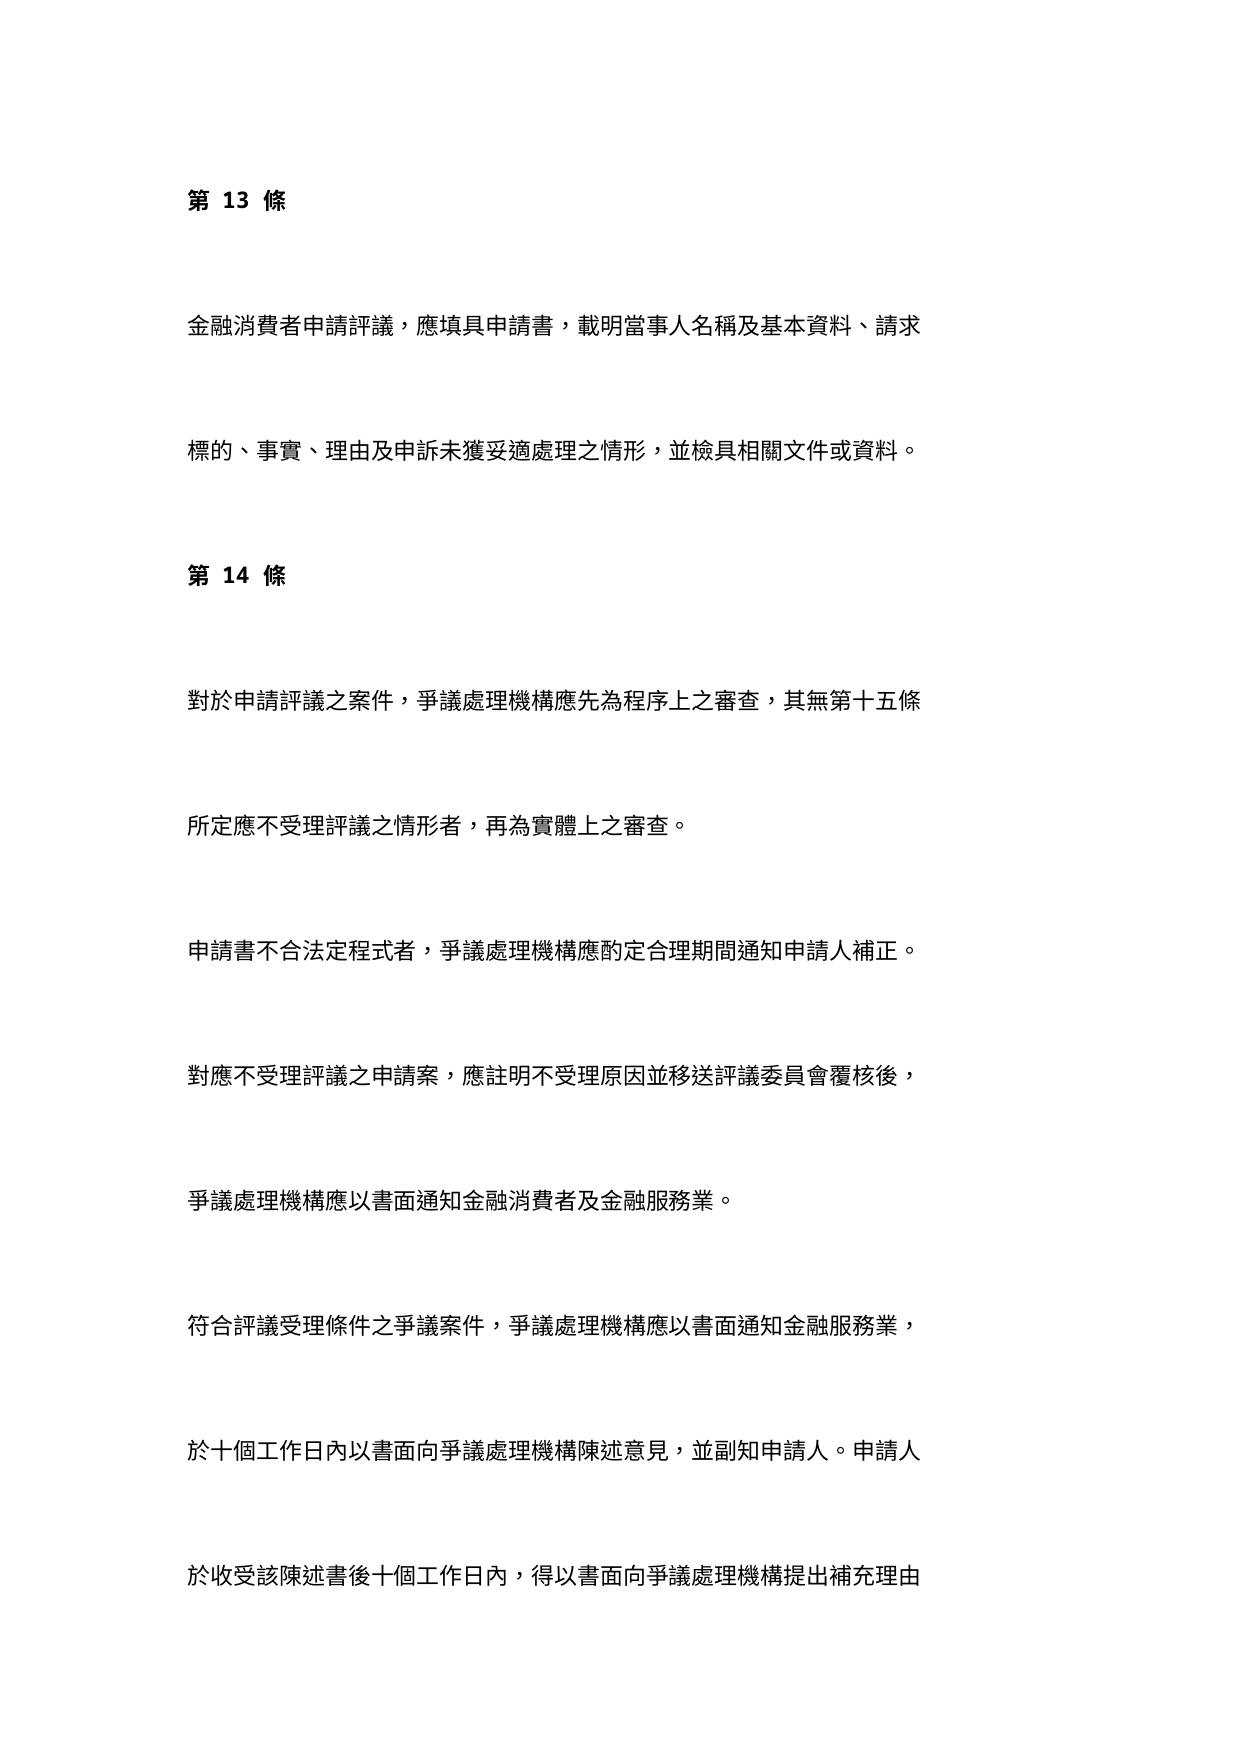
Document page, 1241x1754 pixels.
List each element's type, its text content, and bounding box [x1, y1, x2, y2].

text 所定應不受理評議之情形者，再為實體上之審查。 [187, 783, 1053, 846]
text 第 13 條 [187, 158, 1053, 221]
text 符合評議受理條件之爭議案件，爭議處理機構應以書面通知金融服務業， [187, 1283, 1053, 1346]
text 標的、事實、理由及申訴未獲妥適處理之情形，並檢具相關文件或資料。 [187, 408, 1053, 471]
text 對應不受理評議之申請案，應註明不受理原因並移送評議委員會覆核後， [187, 1033, 1053, 1096]
text 金融消費者申請評議，應填具申請書，載明當事人名稱及基本資料、請求 [187, 283, 1053, 346]
text 爭議處理機構應以書面通知金融消費者及金融服務業。 [187, 1158, 1053, 1221]
text 申請書不合法定程式者，爭議處理機構應酌定合理期間通知申請人補正。 [187, 908, 1053, 971]
text 於十個工作日內以書面向爭議處理機構陳述意見，並副知申請人。申請人 [187, 1408, 1053, 1471]
text 於收受該陳述書後十個工作日內，得以書面向爭議處理機構提出補充理由 [187, 1533, 1053, 1596]
text 對於申請評議之案件，爭議處理機構應先為程序上之審查，其無第十五條 [187, 658, 1053, 721]
text 第 14 條 [187, 533, 1053, 596]
